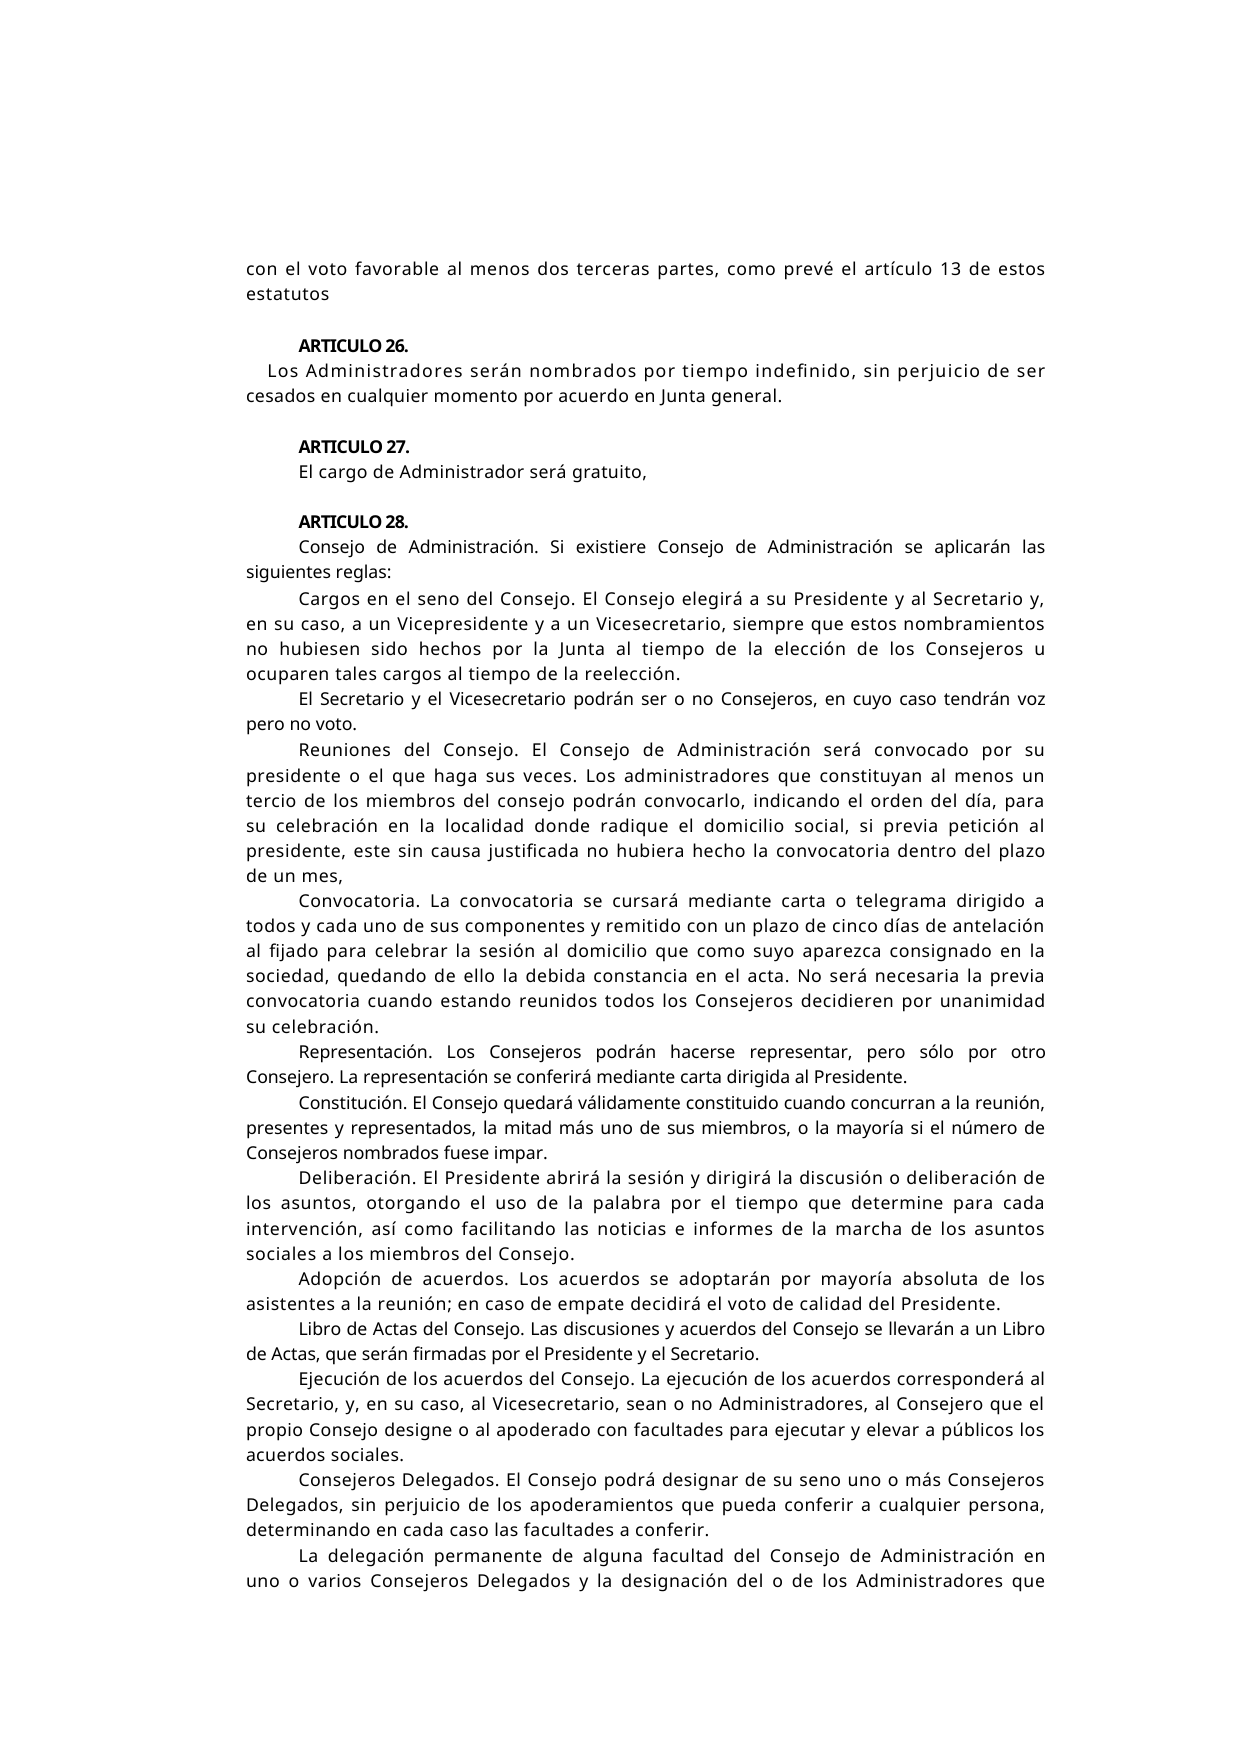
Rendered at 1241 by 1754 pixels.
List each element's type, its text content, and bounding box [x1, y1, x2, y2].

text El Secretario y el Vicesecretario podrán ser o no Consejeros, en cuyo caso tendrán voz pero no voto. [246, 686, 1047, 736]
text ARTICULO 28. [298, 511, 1047, 533]
text ARTICULO 26. [298, 334, 1047, 357]
text Consejeros Delegados. El Consejo podrá designar de su seno uno o más Consejeros Delegados, sin perjuicio de los apoderamientos que pueda conferir a cualquier persona, determinando en cada caso las facultades a conferir. [246, 1466, 1047, 1542]
text Deliberación. El Presidente abrirá la sesión y dirigirá la discusión o deliberación de los asuntos, otorgando el uso de la palabra por el tiempo que determine para cada intervención, así como facilitando las noticias e informes de la marcha de los asuntos sociales a los miembros del Consejo. [246, 1165, 1047, 1265]
text Representación. Los Consejeros podrán hacerse representar, pero sólo por otro Consejero. La representación se conferirá mediante carta dirigida al Presidente. [246, 1038, 1047, 1088]
text Convocatoria. La convocatoria se cursará mediante carta o telegrama dirigido a todos y cada uno de sus componentes y remitido con un plazo de cinco días de antelación al fijado para celebrar la sesión al domicilio que como suyo aparezca consignado en la sociedad, quedando de ello la debida constancia en el acta. No será necesaria la previa convocatoria cuando estando reunidos todos los Consejeros decidieren por unanimidad su celebración. [246, 887, 1047, 1038]
text Los Administradores serán nombrados por tiempo indefinido, sin perjuicio de ser [246, 358, 1047, 383]
text Adopción de acuerdos. Los acuerdos se adoptarán por mayoría absoluta de los asistentes a la reunión; en caso de empate decidirá el voto de calidad del Presidente. [246, 1265, 1047, 1315]
text Libro de Actas del Consejo. Las discusiones y acuerdos del Consejo se llevarán a un Libro de Actas, que serán firmadas por el Presidente y el Secretario. [246, 1315, 1047, 1366]
text Cargos en el seno del Consejo. El Consejo elegirá a su Presidente y al Secretario y, en su caso, a un Vicepresidente y a un Vicesecretario, siempre que estos nombramientos no hubiesen sido hechos por la Junta al tiempo de la elección de los Consejeros u ocuparen tales cargos al tiempo de la reelección. [246, 585, 1047, 685]
text La delegación permanente de alguna facultad del Consejo de Administración en uno o varios Consejeros Delegados y la designación del o de los Administradores que [246, 1542, 1047, 1592]
text ARTICULO 27. [298, 435, 1047, 457]
text Reuniones del Consejo. El Consejo de Administración será convocado por su presidente o el que haga sus veces. Los administradores que constituyan al menos un tercio de los miembros del consejo podrán convocarlo, indicando el orden del día, para su celebración en la localidad donde radique el domicilio social, si previa petición al presidente, este sin causa justificada no hubiera hecho la convocatoria dentro del plazo de un mes, [246, 737, 1047, 887]
text Consejo de Administración. Si existiere Consejo de Administración se aplicarán las siguientes reglas: [246, 534, 1047, 584]
text con el voto favorable al menos dos terceras partes, como prevé el artículo 13 de estos estatutos [246, 256, 1047, 305]
text cesados en cualquier momento por acuerdo en Junta general. [246, 385, 1047, 407]
text Ejecución de los acuerdos del Consejo. La ejecución de los acuerdos corresponderá al Secretario, y, en su caso, al Vicesecretario, sean o no Administradores, al Consejero que el propio Consejo designe o al apoderado con facultades para ejecutar y elevar a públicos los acuerdos sociales. [246, 1366, 1047, 1466]
text El cargo de Administrador será gratuito, [298, 460, 1047, 483]
text Constitución. El Consejo quedará válidamente constituido cuando concurran a la reunión, presentes y representados, la mitad más uno de sus miembros, o la mayoría si el número de Consejeros nombrados fuese impar. [246, 1089, 1047, 1164]
